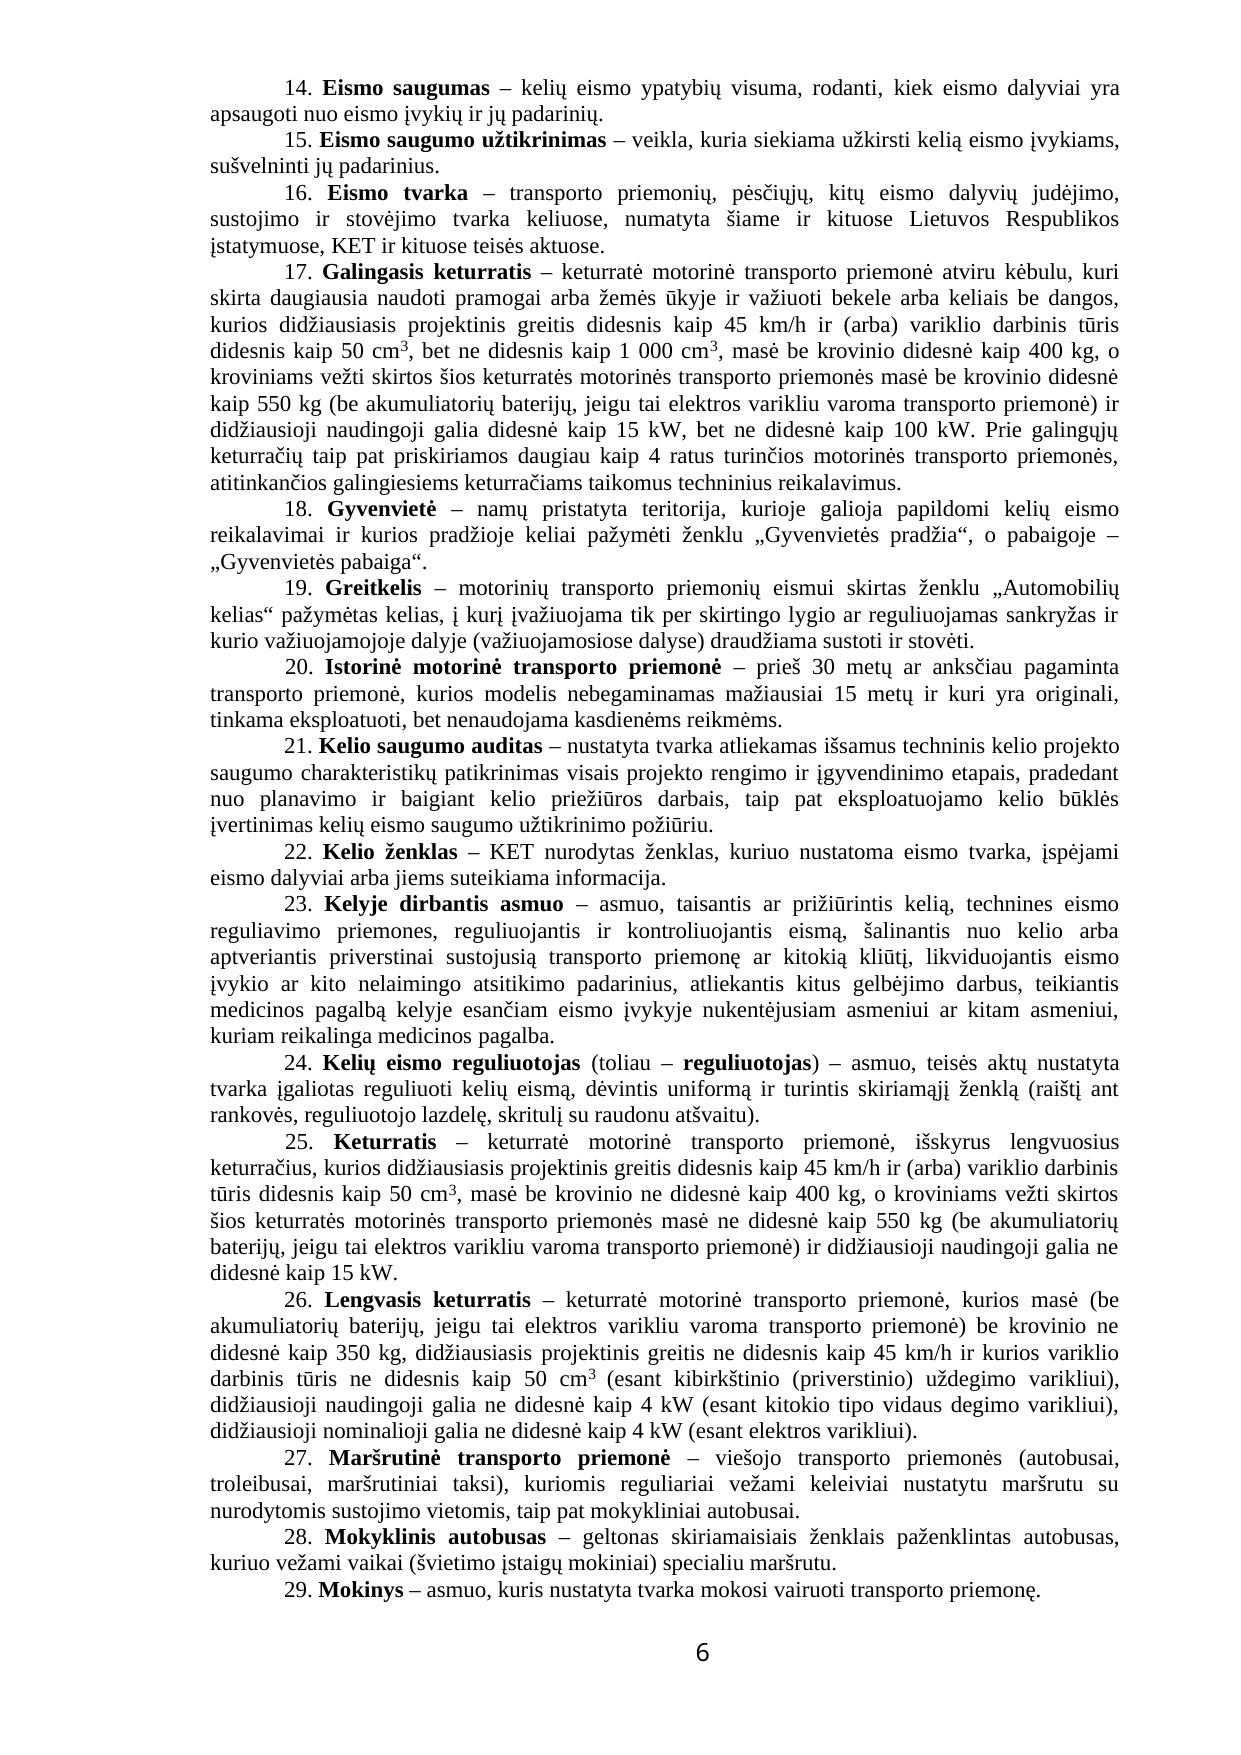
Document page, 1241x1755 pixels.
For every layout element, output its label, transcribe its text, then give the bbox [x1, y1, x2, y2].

text 16. Eismo tvarka – transporto priemonių, pėsčiųjų, kitų eismo dalyvių judėjimo, sustojimo ir stovėjimo tvarka keliuose, numatyta šiame ir kituose Lietuvos Respublikos įstatymuose, KET ir kituose teisės aktuose. [210, 179, 1120, 258]
text 23. Kelyje dirbantis asmuo – asmuo, taisantis ar prižiūrintis kelią, technines eismo reguliavimo priemones, reguliuojantis ir kontroliuojantis eismą, šalinantis nuo kelio arba aptveriantis priverstinai sustojusią transporto priemonę ar kitokią kliūtį, likviduojantis eismo įvykio ar kito nelaimingo atsitikimo padarinius, atliekantis kitus gelbėjimo darbus, teikiantis medicinos pagalbą kelyje esančiam eismo įvykyje nukentėjusiam asmeniui ar kitam asmeniui, kuriam reikalinga medicinos pagalba. [210, 891, 1120, 1049]
text 22. Kelio ženklas – KET nurodytas ženklas, kuriuo nustatoma eismo tvarka, įspėjami eismo dalyviai arba jiems suteikiama informacija. [210, 838, 1120, 891]
text 27. Maršrutinė transporto priemonė – viešojo transporto priemonės (autobusai, troleibusai, maršrutiniai taksi), kuriomis reguliariai vežami keleiviai nustatytu maršrutu su nurodytomis sustojimo vietomis, taip pat mokykliniai autobusai. [210, 1444, 1120, 1523]
text 14. Eismo saugumas – kelių eismo ypatybių visuma, rodanti, kiek eismo dalyviai yra apsaugoti nuo eismo įvykių ir jų padarinių. [210, 73, 1120, 126]
text 15. Eismo saugumo užtikrinimas – veikla, kuria siekiama užkirsti kelią eismo įvykiams, sušvelninti jų padarinius. [210, 126, 1120, 179]
text 25. Keturratis – keturratė motorinė transporto priemonė, išskyrus lengvuosius keturračius, kurios didžiausiasis projektinis greitis didesnis kaip 45 km/h ir (arba) variklio darbinis tūris didesnis kaip 50 cm3, masė be krovinio ne didesnė kaip 400 kg, o kroviniams vežti skirtos šios keturratės motorinės transporto priemonės masė ne didesnė kaip 550 kg (be akumuliatorių baterijų, jeigu tai elektros varikliu varoma transporto priemonė) ir didžiausioji naudingoji galia ne didesnė kaip 15 kW. [210, 1128, 1120, 1286]
text 17. Galingasis keturratis – keturratė motorinė transporto priemonė atviru kėbulu, kuri skirta daugiausia naudoti pramogai arba žemės ūkyje ir važiuoti bekele arba keliais be dangos, kurios didžiausiasis projektinis greitis didesnis kaip 45 km/h ir (arba) variklio darbinis tūris didesnis kaip 50 cm3, bet ne didesnis kaip 1 000 cm3, masė be krovinio didesnė kaip 400 kg, o kroviniams vežti skirtos šios keturratės motorinės transporto priemonės masė be krovinio didesnė kaip 550 kg (be akumuliatorių baterijų, jeigu tai elektros varikliu varoma transporto priemonė) ir didžiausioji naudingoji galia didesnė kaip 15 kW, bet ne didesnė kaip 100 kW. Prie galingųjų keturračių taip pat priskiriamos daugiau kaip 4 ratus turinčios motorinės transporto priemonės, atitinkančios galingiesiems keturračiams taikomus techninius reikalavimus. [210, 258, 1120, 495]
text 28. Mokyklinis autobusas – geltonas skiriamaisiais ženklais paženklintas autobusas, kuriuo vežami vaikai (švietimo įstaigų mokiniai) specialiu maršrutu. [210, 1523, 1120, 1576]
text 29. Mokinys – asmuo, kuris nustatyta tvarka mokosi vairuoti transporto priemonę. [210, 1576, 1120, 1602]
text 19. Greitkelis – motorinių transporto priemonių eismui skirtas ženklu „Automobilių kelias“ pažymėtas kelias, į kurį įvažiuojama tik per skirtingo lygio ar reguliuojamas sankryžas ir kurio važiuojamojoje dalyje (važiuojamosiose dalyse) draudžiama sustoti ir stovėti. [210, 574, 1120, 653]
text 20. Istorinė motorinė transporto priemonė – prieš 30 metų ar anksčiau pagaminta transporto priemonė, kurios modelis nebegaminamas mažiausiai 15 metų ir kuri yra originali, tinkama eksploatuoti, bet nenaudojama kasdienėms reikmėms. [210, 653, 1120, 732]
text 21. Kelio saugumo auditas – nustatyta tvarka atliekamas išsamus techninis kelio projekto saugumo charakteristikų patikrinimas visais projekto rengimo ir įgyvendinimo etapais, pradedant nuo planavimo ir baigiant kelio priežiūros darbais, taip pat eksploatuojamo kelio būklės įvertinimas kelių eismo saugumo užtikrinimo požiūriu. [210, 732, 1120, 838]
text 24. Kelių eismo reguliuotojas (toliau – reguliuotojas) – asmuo, teisės aktų nustatyta tvarka įgaliotas reguliuoti kelių eismą, dėvintis uniformą ir turintis skiriamąjį ženklą (raištį ant rankovės, reguliuotojo lazdelę, skritulį su raudonu atšvaitu). [210, 1049, 1120, 1128]
text 26. Lengvasis keturratis – keturratė motorinė transporto priemonė, kurios masė (be akumuliatorių baterijų, jeigu tai elektros varikliu varoma transporto priemonė) be krovinio ne didesnė kaip 350 kg, didžiausiasis projektinis greitis ne didesnis kaip 45 km/h ir kurios variklio darbinis tūris ne didesnis kaip 50 cm3 (esant kibirkštinio (priverstinio) uždegimo varikliui), didžiausioji naudingoji galia ne didesnė kaip 4 kW (esant kitokio tipo vidaus degimo varikliui), didžiausioji nominalioji galia ne didesnė kaip 4 kW (esant elektros varikliui). [210, 1286, 1120, 1444]
text 18. Gyvenvietė – namų pristatyta teritorija, kurioje galioja papildomi kelių eismo reikalavimai ir kurios pradžioje keliai pažymėti ženklu „Gyvenvietės pradžia“, o pabaigoje – „Gyvenvietės pabaiga“. [210, 495, 1120, 574]
